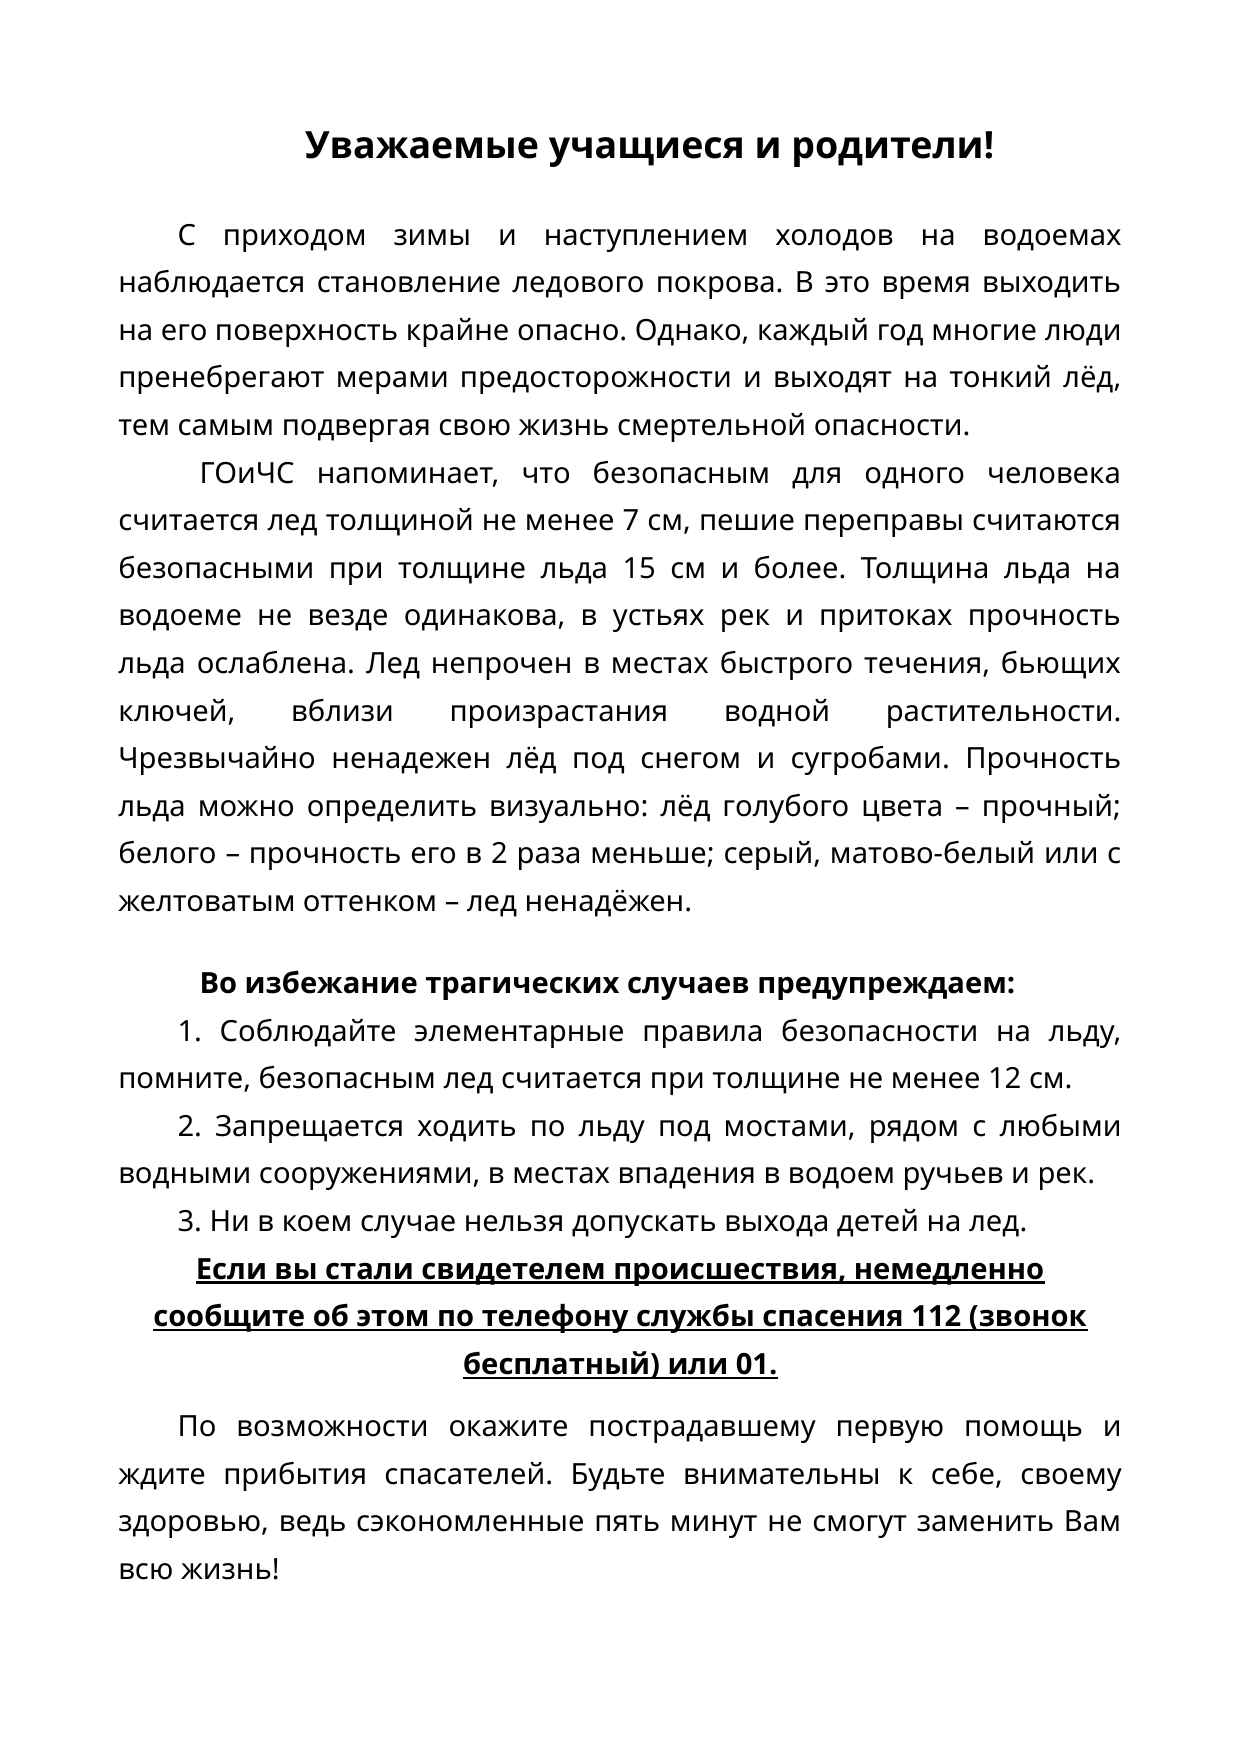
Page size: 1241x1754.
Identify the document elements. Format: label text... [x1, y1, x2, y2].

text С приходом зимы и наступлением холодов на водоемах наблюдается становление ледового покрова. В это время выходить на его поверхность крайне опасно. Однако, каждый год многие люди пренебрегают мерами предосторожности и выходят на тонкий лёд, тем самым подвергая свою жизнь смертельной опасности. [118, 214, 1122, 444]
text 2. Запрещается ходить по льду под мостами, рядом с любыми водными сооружениями, в местах впадения в водоем ручьев и рек. [118, 1105, 1122, 1192]
text По возможности окажите пострадавшему первую помощь и ждите прибытия спасателей. Будьте внимательны к себе, своему здоровью, ведь сэкономленные пять минут не смогут заменить Вам всю жизнь! [118, 1405, 1122, 1588]
text 1. Соблюдайте элементарные правила безопасности на льду, помните, безопасным лед считается при толщине не менее 12 см. [118, 1010, 1122, 1097]
text Во избежание трагических случаев предупреждаем: [118, 962, 1122, 1002]
text Уважаемые учащиеся и родители! [118, 118, 1122, 169]
text 3. Ни в коем случае нельзя допускать выхода детей на лед. [118, 1200, 1122, 1240]
text ГОиЧС напоминает, что безопасным для одного человека считается лед толщиной не менее 7 см, пешие переправы считаются безопасными при толщине льда 15 см и более. Толщина льда на водоеме не везде одинакова, в устьях рек и притоках прочность льда ослаблена. Лед непрочен в местах быстрого течения, бьющих ключей, вблизи произрастания водной растительности. Чрезвычайно ненадежен лёд под снегом и сугробами. Прочность льда можно определить визуально: лёд голубого цвета – прочный; белого – прочность его в 2 раза меньше; серый, матово-белый или с желтоватым оттенком – лед ненадёжен. [118, 452, 1122, 920]
text Если вы стали свидетелем происшествия, немедленно сообщите об этом по телефону службы спасения 112 (звонок бесплатный) или 01. [118, 1248, 1122, 1383]
